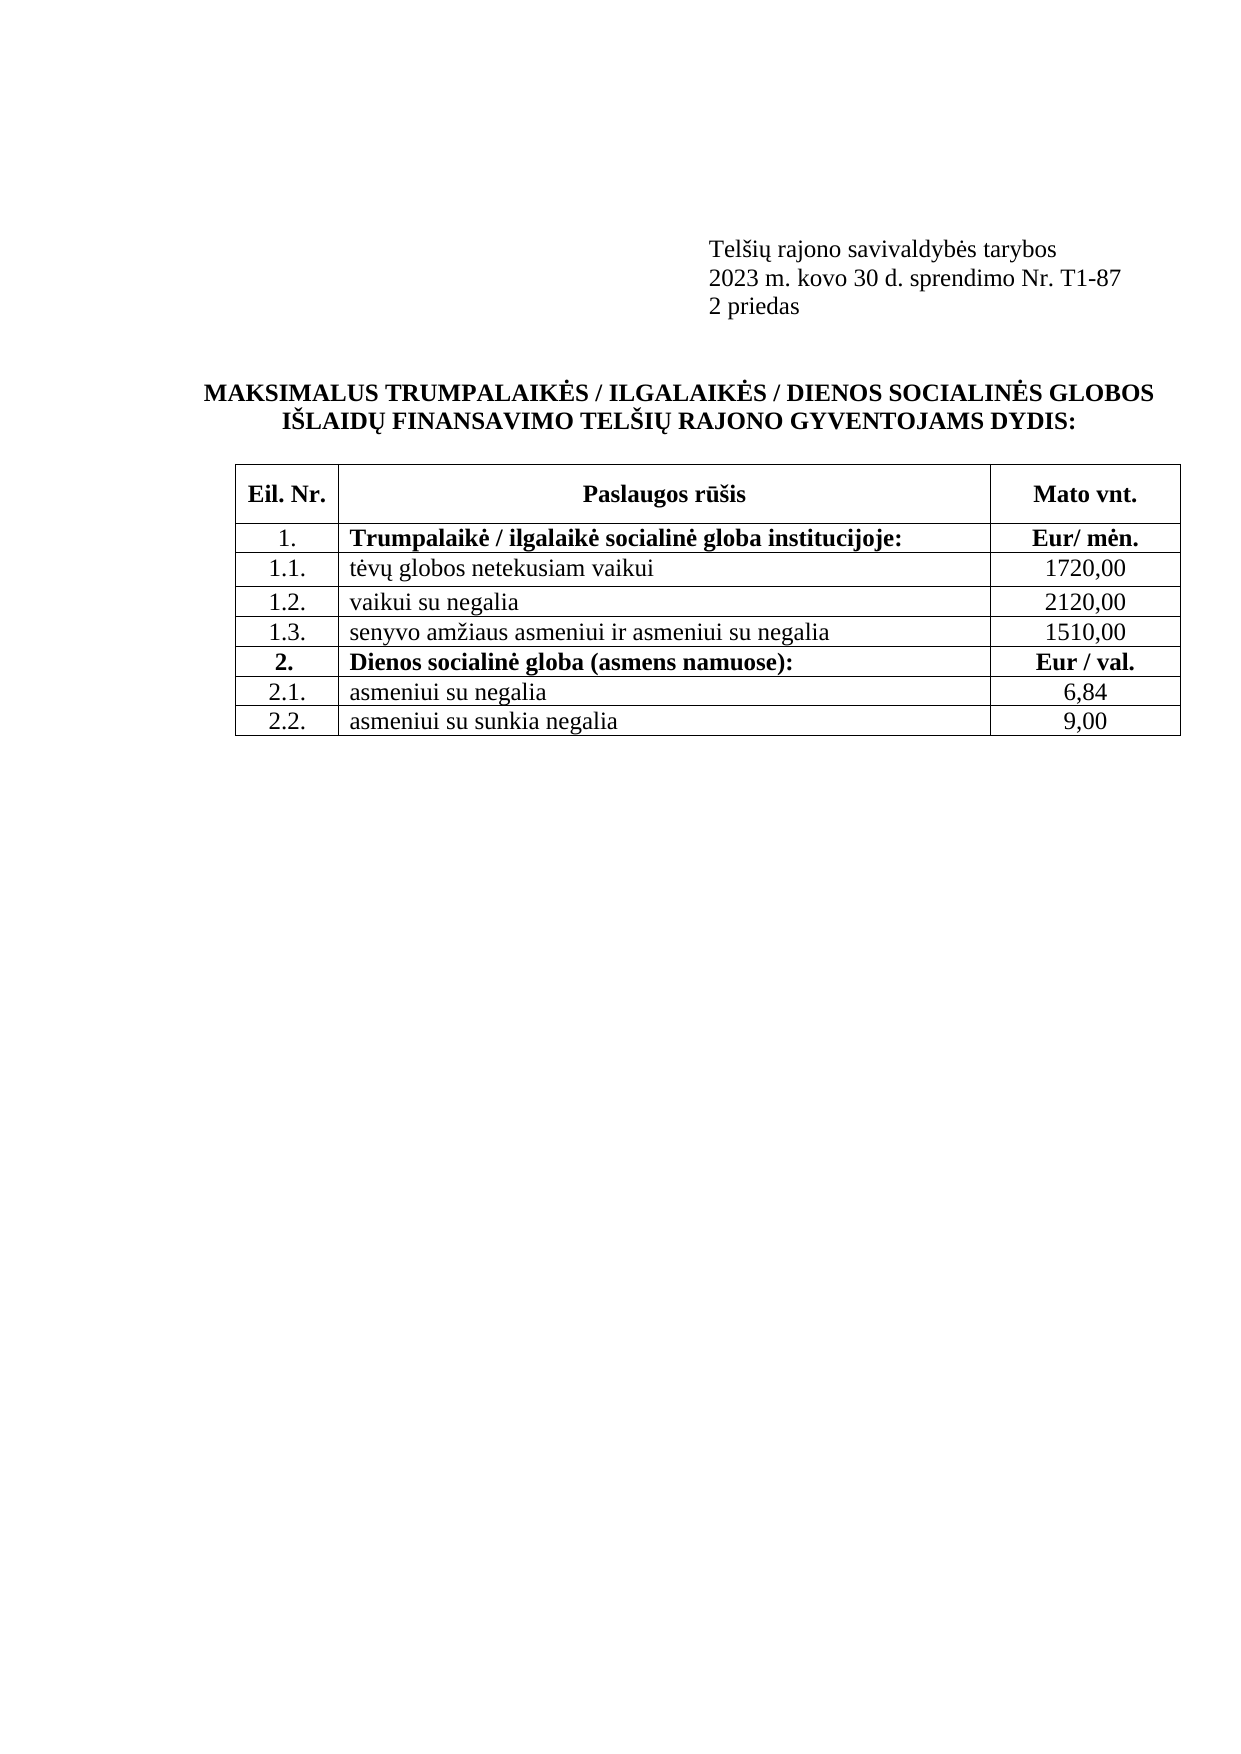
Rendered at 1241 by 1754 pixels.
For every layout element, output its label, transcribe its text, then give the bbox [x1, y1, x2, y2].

text 2 priedas [177, 291, 1181, 320]
text Telšių rajono savivaldybės tarybos [177, 234, 1181, 263]
table_cell 1.3. [236, 617, 338, 646]
table_cell senyvo amžiaus asmeniui ir asmeniui su negalia [339, 617, 990, 646]
table_cell 1510,00 [991, 617, 1180, 646]
table_cell 1.1. [236, 553, 338, 586]
table_cell 9,00 [991, 706, 1180, 735]
table_cell asmeniui su sunkia negalia [339, 706, 990, 735]
table_cell tėvų globos netekusiam vaikui [339, 553, 990, 586]
table_cell Trumpalaikė / ilgalaikė socialinė globa institucijoje: [339, 524, 990, 552]
table_cell 1.2. [236, 587, 338, 616]
table_cell asmeniui su negalia [339, 677, 990, 705]
table_header Eil. Nr. [236, 465, 338, 522]
table_cell 2. [236, 647, 338, 676]
table_header Mato vnt. [991, 465, 1180, 522]
table_cell 2120,00 [991, 587, 1180, 616]
table_cell 1. [236, 524, 338, 552]
table_cell vaikui su negalia [339, 587, 990, 616]
table_cell Eur / val. [991, 647, 1180, 676]
table_cell 2.1. [236, 677, 338, 705]
table_cell Dienos socialinė globa (asmens namuose): [339, 647, 990, 676]
table_cell 6,84 [991, 677, 1180, 705]
table_cell Eur/ mėn. [991, 524, 1180, 552]
table_cell 2.2. [236, 706, 338, 735]
table_cell 1720,00 [991, 553, 1180, 586]
text MAKSIMALUS TRUMPALAIKĖS / ILGALAIKĖS / DIENOS SOCIALINĖS GLOBOS IŠLAIDŲ FINANSAVIMO TELŠIŲ RAJONO GYVENTOJAMS DYDIS: [177, 378, 1181, 435]
text 2023 m. kovo 30 d. sprendimo Nr. T1-87 [177, 263, 1181, 291]
table_header Paslaugos rūšis [339, 465, 990, 522]
